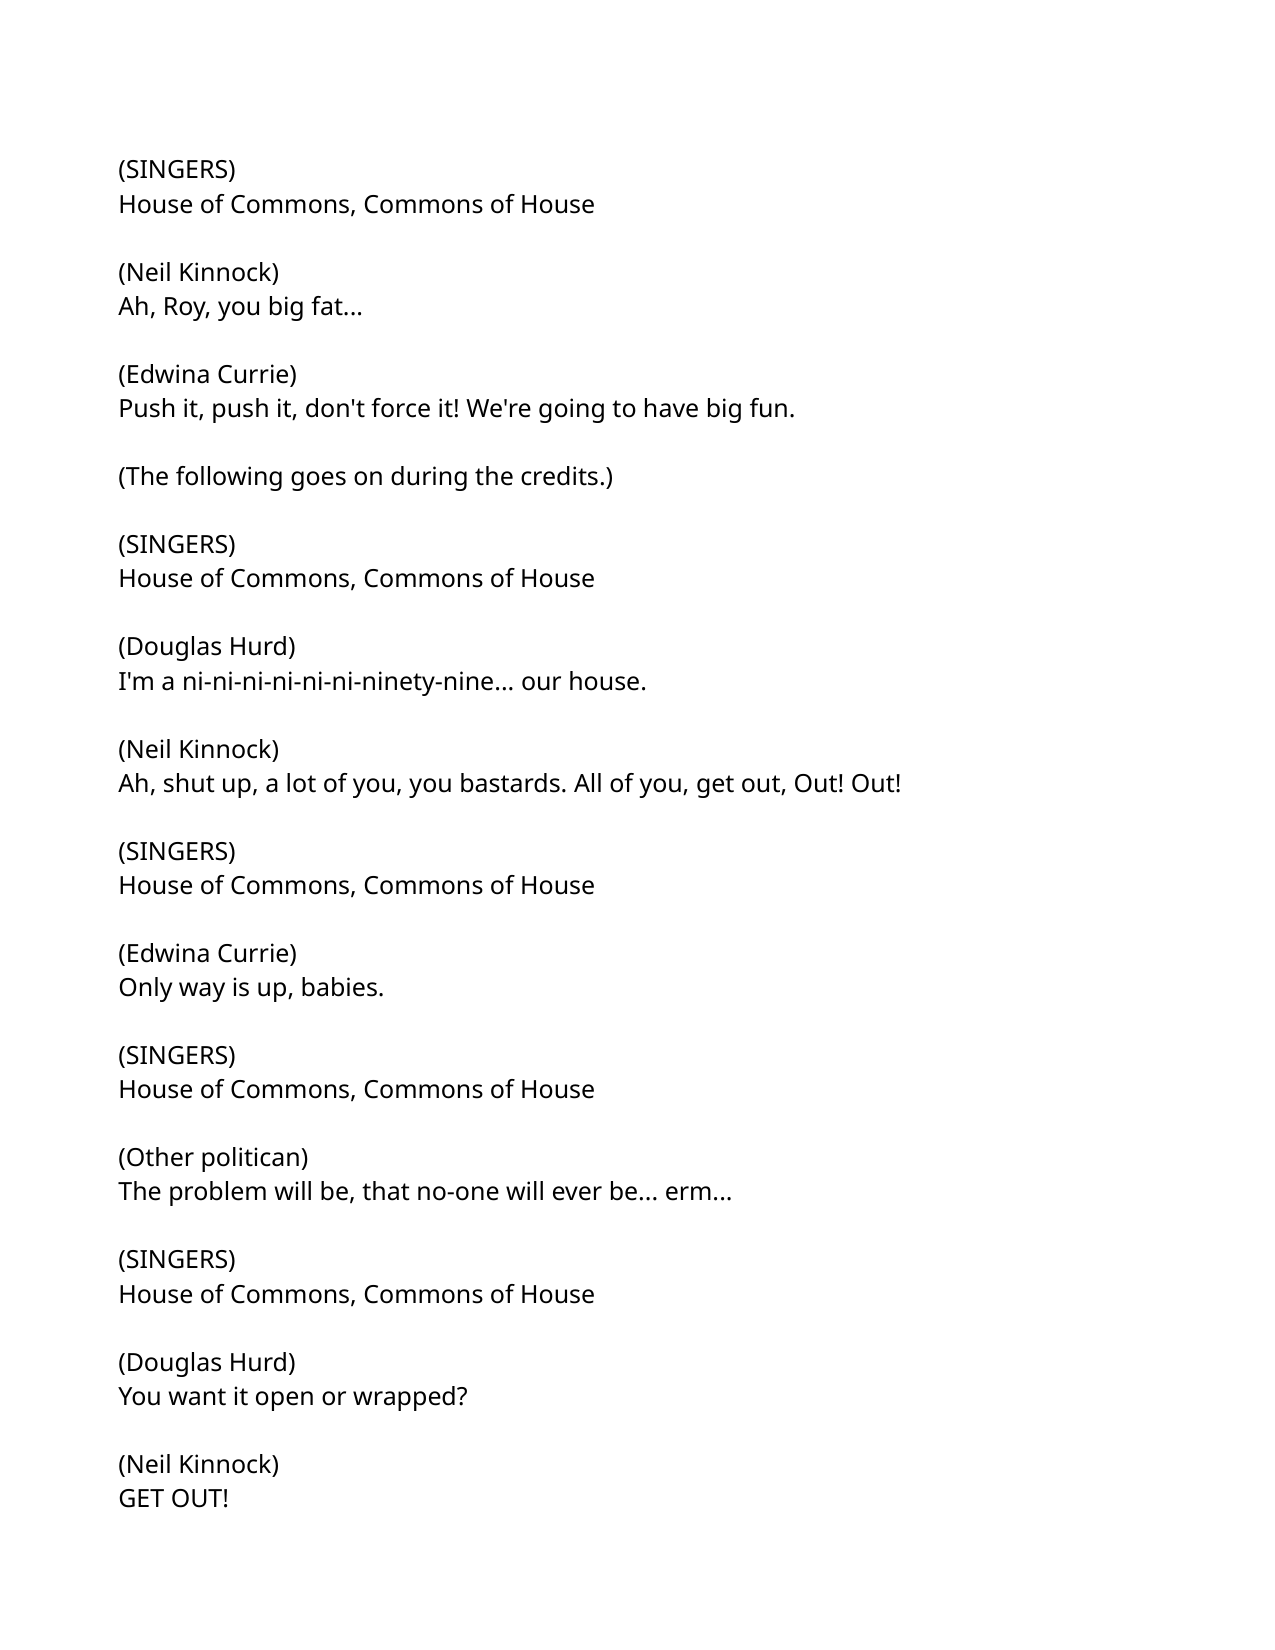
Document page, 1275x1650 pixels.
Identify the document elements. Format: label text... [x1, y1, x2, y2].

text (Neil Kinnock) [118, 254, 1157, 288]
text (Douglas Hurd) [118, 629, 1157, 663]
text (Neil Kinnock) [118, 1447, 1157, 1481]
text (The following goes on during the credits.) [118, 459, 1157, 493]
text (SINGERS) [118, 1038, 1157, 1072]
text House of Commons, Commons of House [118, 186, 1157, 220]
text I'm a ni-ni-ni-ni-ni-ni-ninety-nine... our house. [118, 663, 1157, 697]
text House of Commons, Commons of House [118, 1072, 1157, 1106]
text (Edwina Currie) [118, 936, 1157, 970]
text Only way is up, babies. [118, 970, 1157, 1004]
text (Neil Kinnock) [118, 731, 1157, 765]
text (SINGERS) [118, 152, 1157, 186]
text House of Commons, Commons of House [118, 561, 1157, 595]
text (Edwina Currie) [118, 357, 1157, 391]
text You want it open or wrapped? [118, 1378, 1157, 1412]
text (Douglas Hurd) [118, 1344, 1157, 1378]
text (SINGERS) [118, 1242, 1157, 1276]
text Push it, push it, don't force it! We're going to have big fun. [118, 391, 1157, 425]
text Ah, shut up, a lot of you, you bastards. All of you, get out, Out! Out! [118, 765, 1157, 799]
text Ah, Roy, you big fat... [118, 288, 1157, 322]
text (Other politican) [118, 1140, 1157, 1174]
text The problem will be, that no-one will ever be... erm... [118, 1174, 1157, 1208]
text House of Commons, Commons of House [118, 867, 1157, 902]
text GET OUT! [118, 1481, 1157, 1515]
text (SINGERS) [118, 527, 1157, 561]
text (SINGERS) [118, 833, 1157, 867]
text House of Commons, Commons of House [118, 1276, 1157, 1310]
